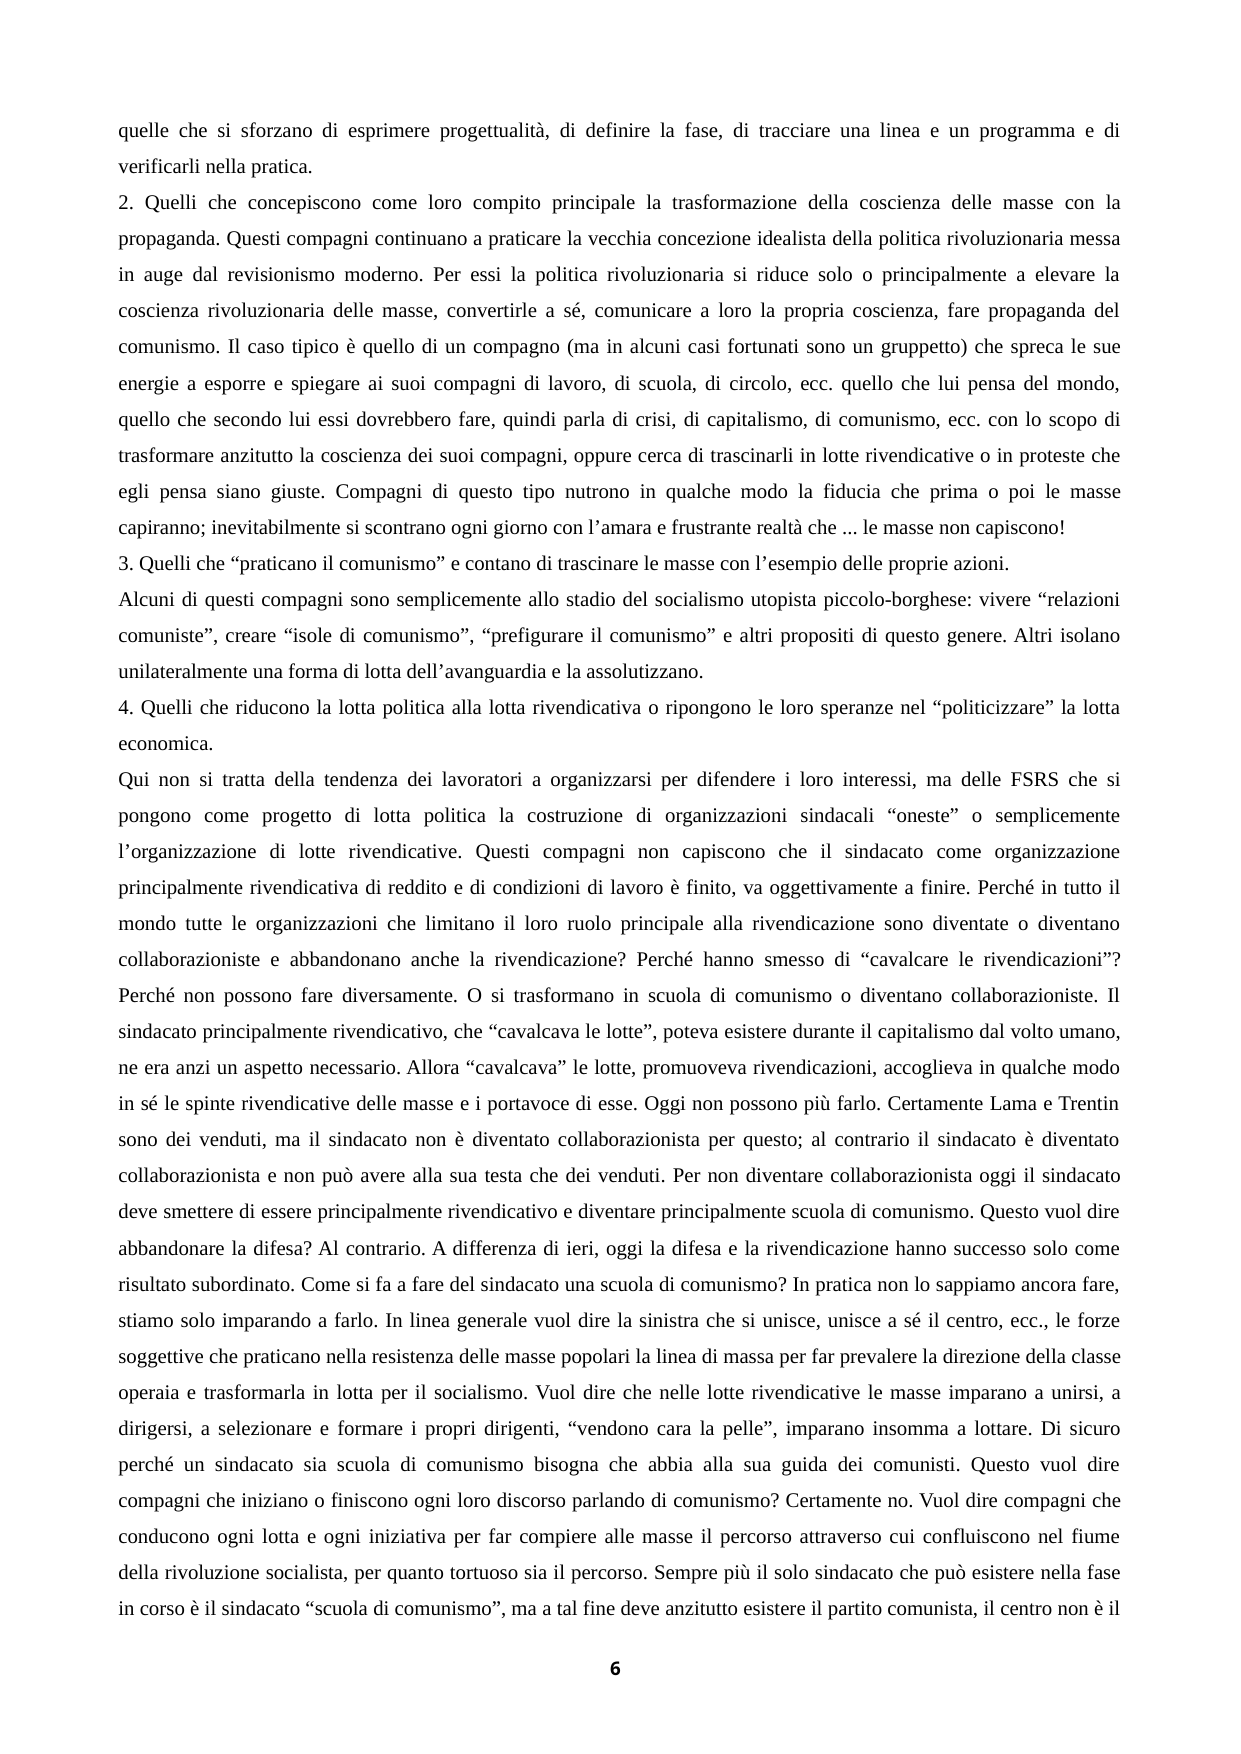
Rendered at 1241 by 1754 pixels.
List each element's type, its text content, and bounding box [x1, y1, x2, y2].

text 4. Quelli che riducono la lotta politica alla lotta rivendicativa o ripongono le loro speranze nel “politicizzare” la lotta economica. [118, 695, 1122, 755]
text Alcuni di questi compagni sono semplicemente allo stadio del socialismo utopista piccolo-borghese: vivere “relazioni comuniste”, creare “isole di comunismo”, “prefigurare il comunismo” e altri propositi di questo genere. Altri isolano unilateralmente una forma di lotta dell’avanguardia e la assolutizzano. [118, 587, 1122, 683]
text 2. Quelli che concepiscono come loro compito principale la trasformazione della coscienza delle masse con la propaganda. Questi compagni continuano a praticare la vecchia concezione idealista della politica rivoluzionaria messa in auge dal revisionismo moderno. Per essi la politica rivoluzionaria si riduce solo o principalmente a elevare la coscienza rivoluzionaria delle masse, convertirle a sé, comunicare a loro la propria coscienza, fare propaganda del comunismo. Il caso tipico è quello di un compagno (ma in alcuni casi fortunati sono un gruppetto) che spreca le sue energie a esporre e spiegare ai suoi compagni di lavoro, di scuola, di circolo, ecc. quello che lui pensa del mondo, quello che secondo lui essi dovrebbero fare, quindi parla di crisi, di capitalismo, di comunismo, ecc. con lo scopo di trasformare anzitutto la coscienza dei suoi compagni, oppure cerca di trascinarli in lotte rivendicative o in proteste che egli pensa siano giuste. Compagni di questo tipo nutrono in qualche modo la fiducia che prima o poi le masse capiranno; inevitabilmente si scontrano ogni giorno con l’amara e frustrante realtà che ... le masse non capiscono! [118, 190, 1122, 539]
text 3. Quelli che “praticano il comunismo” e contano di trascinare le masse con l’esempio delle proprie azioni. [118, 551, 1122, 575]
text quelle che si sforzano di esprimere progettualità, di definire la fase, di tracciare una linea e un programma e di verificarli nella pratica. [118, 118, 1122, 178]
text Qui non si tratta della tendenza dei lavoratori a organizzarsi per difendere i loro interessi, ma delle FSRS che si pongono come progetto di lotta politica la costruzione di organizzazioni sindacali “oneste” o semplicemente l’organizzazione di lotte rivendicative. Questi compagni non capiscono che il sindacato come organizzazione principalmente rivendicativa di reddito e di condizioni di lavoro è finito, va oggettivamente a finire. Perché in tutto il mondo tutte le organizzazioni che limitano il loro ruolo principale alla rivendicazione sono diventate o diventano collaborazioniste e abbandonano anche la rivendicazione? Perché hanno smesso di “cavalcare le rivendicazioni”? Perché non possono fare diversamente. O si trasformano in scuola di comunismo o diventano collaborazioniste. Il sindacato principalmente rivendicativo, che “cavalcava le lotte”, poteva esistere durante il capitalismo dal volto umano, ne era anzi un aspetto necessario. Allora “cavalcava” le lotte, promuoveva rivendicazioni, accoglieva in qualche modo in sé le spinte rivendicative delle masse e i portavoce di esse. Oggi non possono più farlo. Certamente Lama e Trentin sono dei venduti, ma il sindacato non è diventato collaborazionista per questo; al contrario il sindacato è diventato collaborazionista e non può avere alla sua testa che dei venduti. Per non diventare collaborazionista oggi il sindacato deve smettere di essere principalmente rivendicativo e diventare principalmente scuola di comunismo. Questo vuol dire abbandonare la difesa? Al contrario. A differenza di ieri, oggi la difesa e la rivendicazione hanno successo solo come risultato subordinato. Come si fa a fare del sindacato una scuola di comunismo? In pratica non lo sappiamo ancora fare, stiamo solo imparando a farlo. In linea generale vuol dire la sinistra che si unisce, unisce a sé il centro, ecc., le forze soggettive che praticano nella resistenza delle masse popolari la linea di massa per far prevalere la direzione della classe operaia e trasformarla in lotta per il socialismo. Vuol dire che nelle lotte rivendicative le masse imparano a unirsi, a dirigersi, a selezionare e formare i propri dirigenti, “vendono cara la pelle”, imparano insomma a lottare. Di sicuro perché un sindacato sia scuola di comunismo bisogna che abbia alla sua guida dei comunisti. Questo vuol dire compagni che iniziano o finiscono ogni loro discorso parlando di comunismo? Certamente no. Vuol dire compagni che conducono ogni lotta e ogni iniziativa per far compiere alle masse il percorso attraverso cui confluiscono nel fiume della rivoluzione socialista, per quanto tortuoso sia il percorso. Sempre più il solo sindacato che può esistere nella fase in corso è il sindacato “scuola di comunismo”, ma a tal fine deve anzitutto esistere il partito comunista, il centro non è il [118, 767, 1122, 1620]
